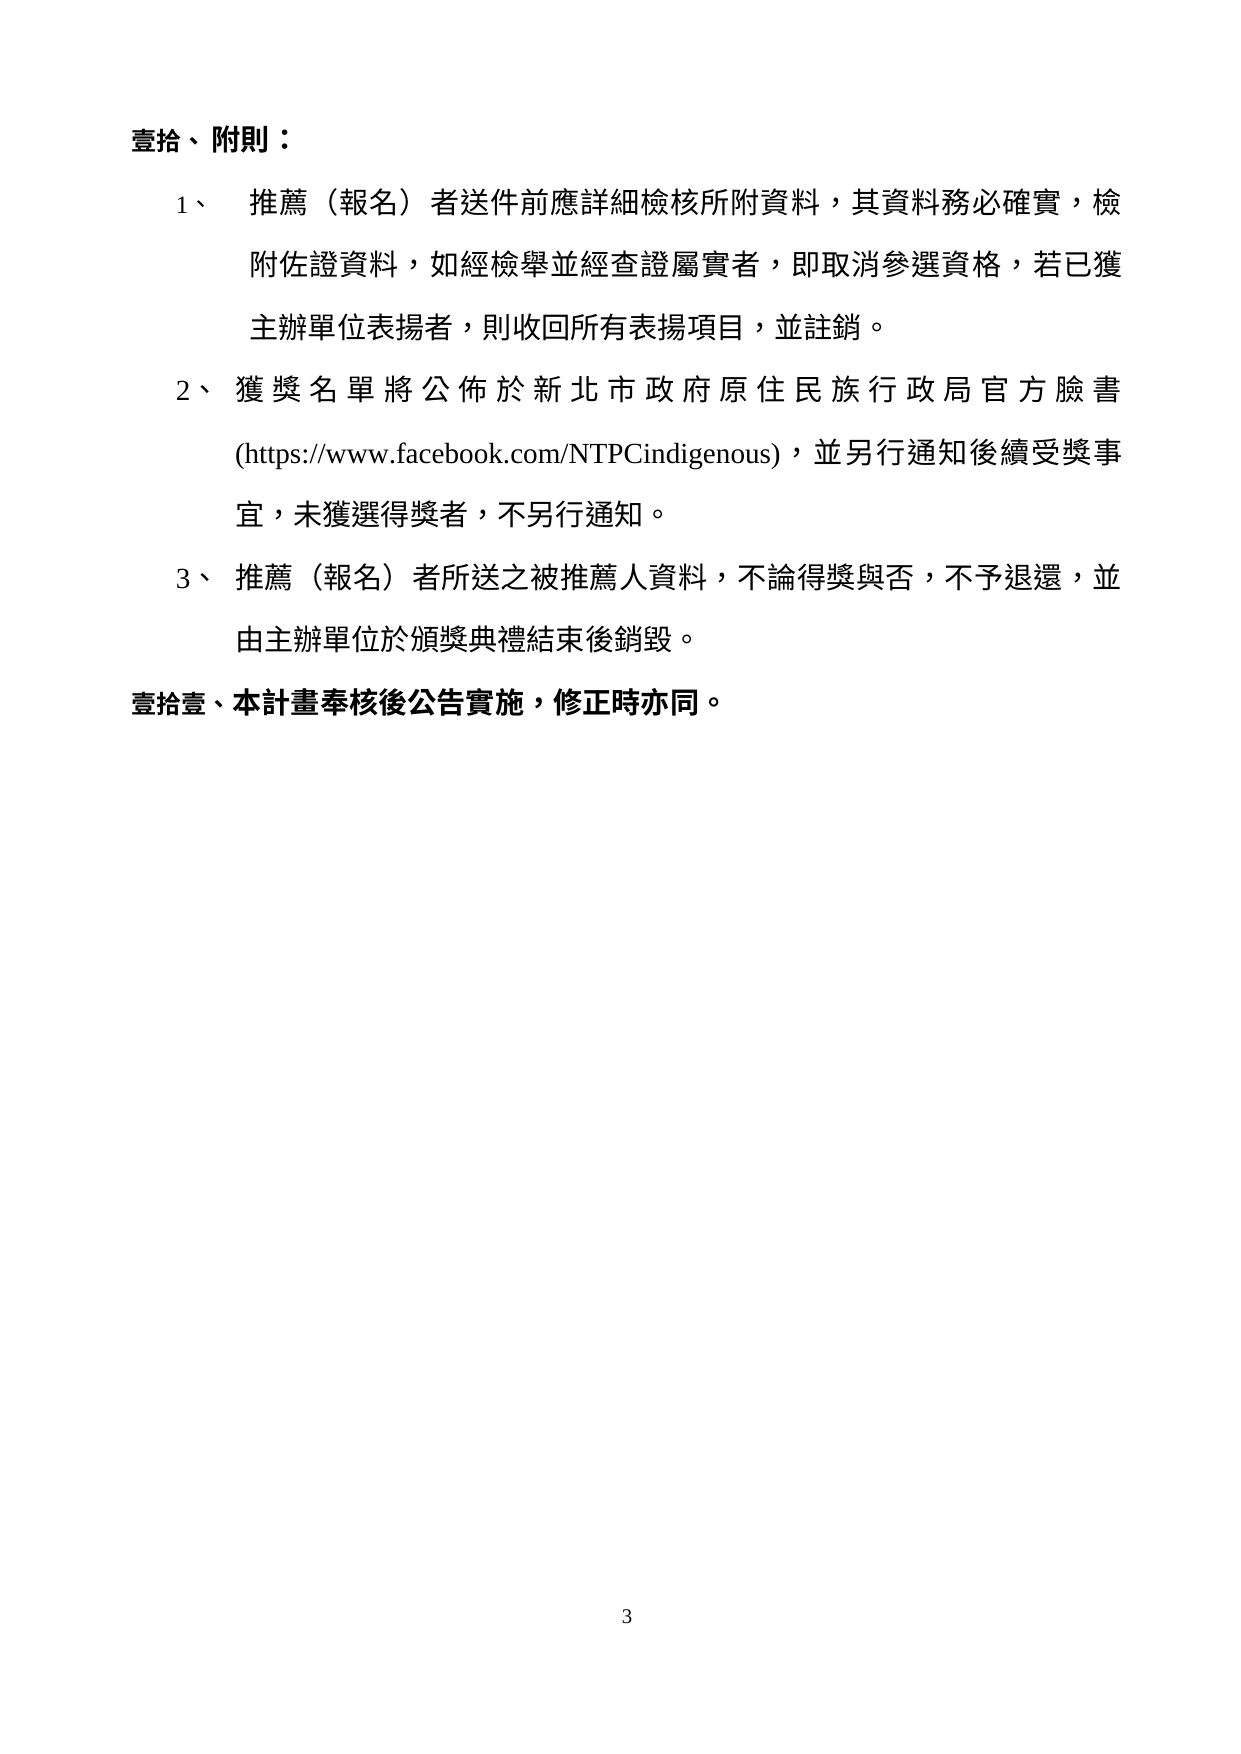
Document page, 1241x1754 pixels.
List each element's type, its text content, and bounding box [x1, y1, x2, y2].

list 推薦（報名）者所送之被推薦人資料，不論得獎與否，不予退還，並由主辦單位於頒獎典禮結束後銷毀。 [176, 534, 1122, 659]
list 附則： [131, 96, 1122, 159]
list 推薦（報名）者送件前應詳細檢核所附資料，其資料務必確實，檢附佐證資料，如經檢舉並經查證屬實者，即取消參選資格，若已獲主辦單位表揚者，則收回所有表揚項目，並註銷。 [176, 159, 1122, 346]
list 獲獎名單將公佈於新北市政府原住民族行政局官方臉書 (https://www.facebook.com/NTPCindigenous)，並另行通知後續受獎事宜，未獲選得獎者，不另行通知。 [176, 346, 1122, 534]
list 本計畫奉核後公告實施，修正時亦同。 [131, 659, 1122, 721]
